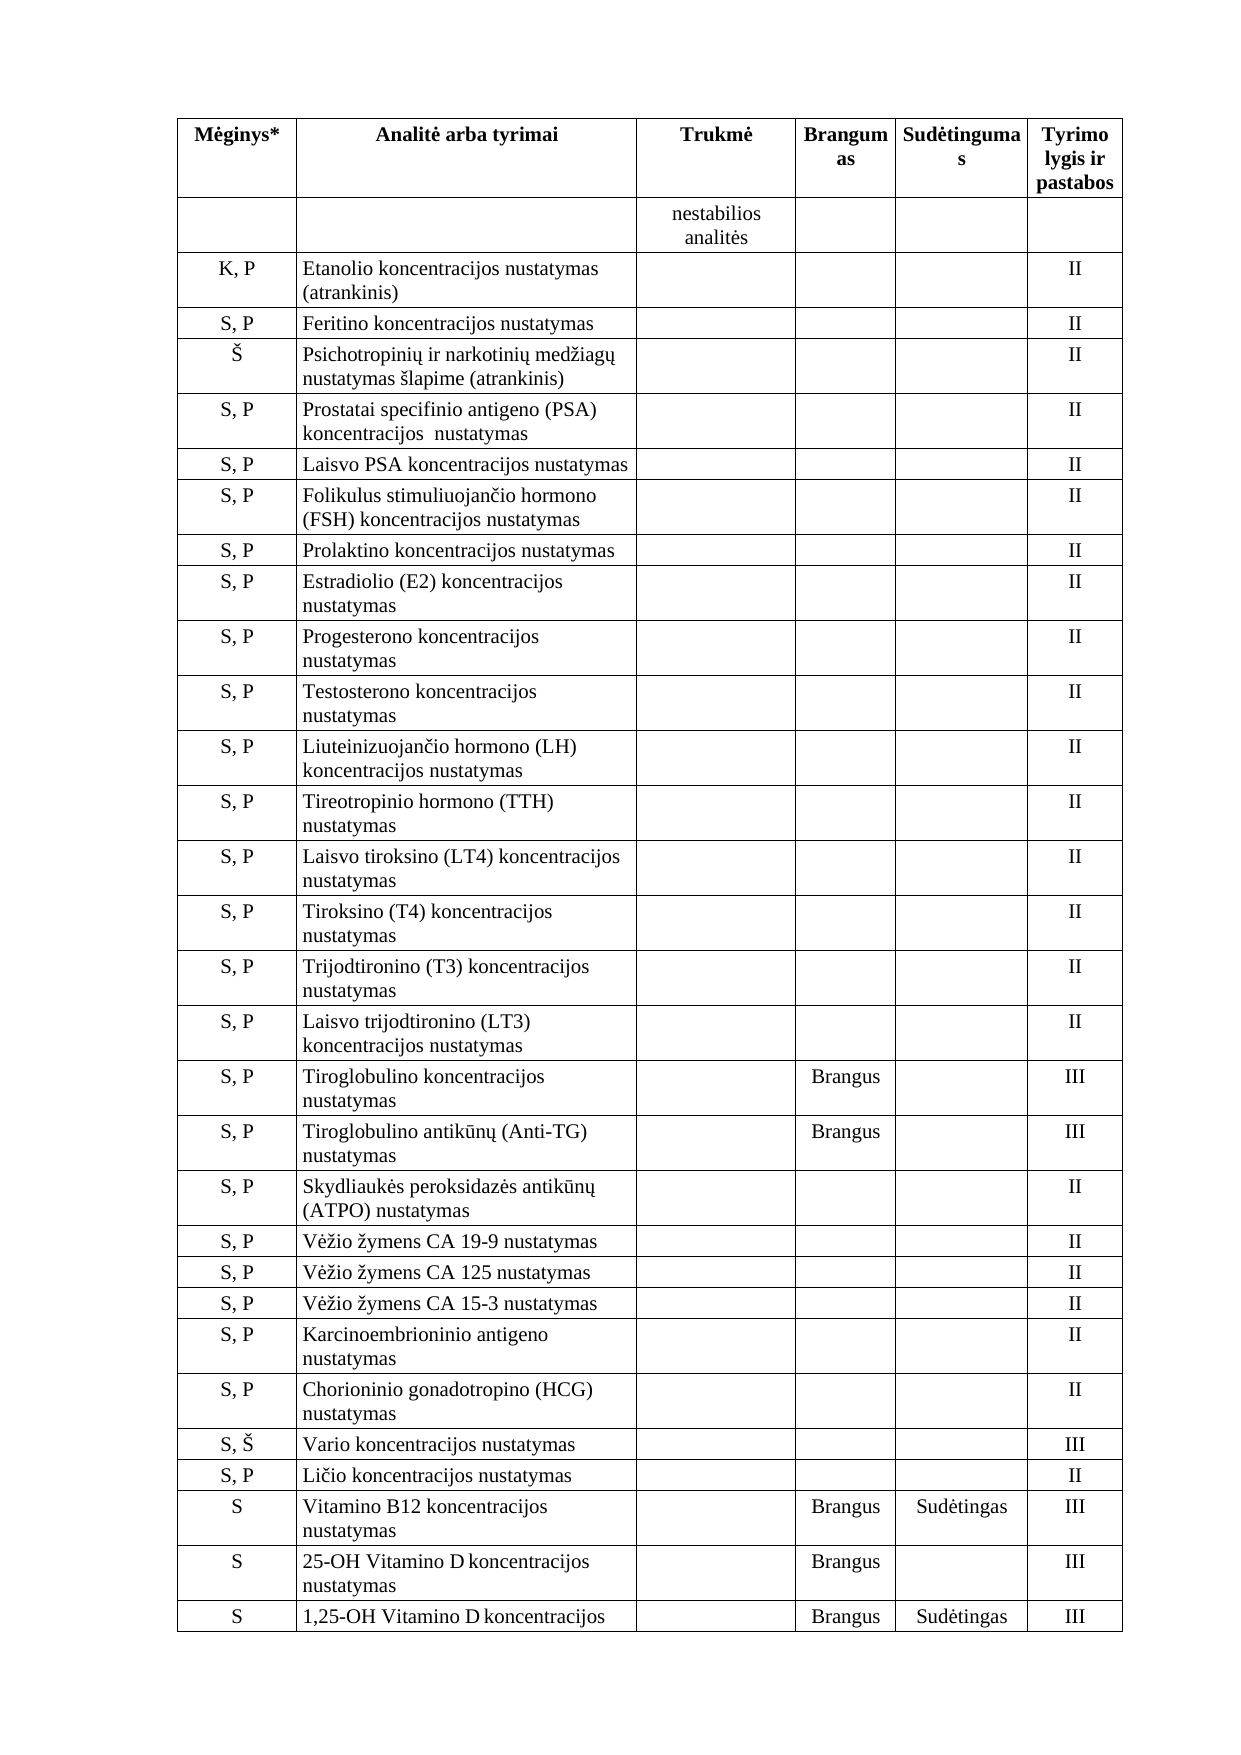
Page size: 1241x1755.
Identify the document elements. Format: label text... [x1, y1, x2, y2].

table_cell [637, 1491, 795, 1545]
table_cell II [1028, 566, 1122, 620]
table_cell [896, 1429, 1027, 1459]
table_cell [796, 308, 895, 338]
table_cell [637, 1116, 795, 1170]
table_header Mėginys* [178, 119, 296, 197]
table_cell Laisvo tiroksino (LT4) koncentracijos nustatymas [297, 841, 636, 895]
table_cell Brangus [796, 1601, 895, 1631]
table_cell [178, 198, 296, 252]
table_cell Psichotropinių ir narkotinių medžiagų nustatymas šlapime (atrankinis) [297, 339, 636, 393]
table_cell II [1028, 1460, 1122, 1490]
table_cell S, P [178, 566, 296, 620]
table_cell [637, 786, 795, 840]
table_cell Folikulus stimuliuojančio hormono (FSH) koncentracijos nustatymas [297, 480, 636, 534]
table_cell [896, 1374, 1027, 1428]
table_cell Laisvo trijodtironino (LT3) koncentracijos nustatymas [297, 1006, 636, 1060]
table_cell S, P [178, 1288, 296, 1318]
table_cell [796, 1288, 895, 1318]
table_cell [796, 1319, 895, 1373]
table_cell Sudėtingas [896, 1601, 1027, 1631]
table_cell II [1028, 535, 1122, 565]
table_cell [896, 676, 1027, 730]
table_cell Š [178, 339, 296, 393]
table_cell [896, 1319, 1027, 1373]
table_cell III [1028, 1491, 1122, 1545]
table_cell II [1028, 676, 1122, 730]
table_cell II [1028, 339, 1122, 393]
table_cell [896, 480, 1027, 534]
table_cell [637, 1429, 795, 1459]
table_cell [896, 951, 1027, 1005]
table_cell [796, 566, 895, 620]
table_cell [896, 786, 1027, 840]
table_cell [796, 1006, 895, 1060]
table_cell Vėžio žymens CA 19-9 nustatymas [297, 1226, 636, 1256]
table_cell S, P [178, 1006, 296, 1060]
table_cell [896, 308, 1027, 338]
table_cell [637, 1171, 795, 1225]
table_cell [796, 621, 895, 675]
table_cell Testosterono koncentracijos nustatymas [297, 676, 636, 730]
table_cell II [1028, 1226, 1122, 1256]
table_cell [637, 1226, 795, 1256]
table_cell Brangus [796, 1116, 895, 1170]
table_cell S, P [178, 308, 296, 338]
table_cell [896, 339, 1027, 393]
table_cell Laisvo PSA koncentracijos nustatymas [297, 449, 636, 479]
table_cell [896, 1460, 1027, 1490]
table_cell [796, 1429, 895, 1459]
table_cell [796, 676, 895, 730]
table_cell Prolaktino koncentracijos nustatymas [297, 535, 636, 565]
table_cell III [1028, 1061, 1122, 1115]
table_cell Skydliaukės peroksidazės antikūnų (ATPO) nustatymas [297, 1171, 636, 1225]
table_cell Vėžio žymens CA 15-3 nustatymas [297, 1288, 636, 1318]
table_cell [637, 308, 795, 338]
table_cell [896, 1171, 1027, 1225]
table_cell S [178, 1491, 296, 1545]
table_cell S, P [178, 621, 296, 675]
table_cell II [1028, 1171, 1122, 1225]
table_cell II [1028, 480, 1122, 534]
table_cell [637, 339, 795, 393]
table_cell II [1028, 308, 1122, 338]
table_cell S, P [178, 480, 296, 534]
table_cell [796, 394, 895, 448]
table_cell S, P [178, 1374, 296, 1428]
table_cell Vėžio žymens CA 125 nustatymas [297, 1257, 636, 1287]
table_header Trukmė [637, 119, 795, 197]
table_cell S, P [178, 786, 296, 840]
table_cell [796, 253, 895, 307]
table_cell III [1028, 1601, 1122, 1631]
table_cell [896, 394, 1027, 448]
table_cell [896, 449, 1027, 479]
table_cell K, P [178, 253, 296, 307]
table_cell [297, 198, 636, 252]
table_cell Tireotropinio hormono (TTH) nustatymas [297, 786, 636, 840]
table_cell II [1028, 1374, 1122, 1428]
table_cell Brangus [796, 1061, 895, 1115]
table_cell [896, 1546, 1027, 1600]
table_cell S, P [178, 1257, 296, 1287]
table_cell [637, 1601, 795, 1631]
table_cell [637, 731, 795, 785]
table_cell [637, 951, 795, 1005]
table_cell Brangus [796, 1491, 895, 1545]
table_cell II [1028, 896, 1122, 950]
table_cell [637, 1257, 795, 1287]
table_cell S, P [178, 676, 296, 730]
table_cell [637, 621, 795, 675]
table_cell III [1028, 1429, 1122, 1459]
table_cell [796, 1226, 895, 1256]
table_cell 25-OH Vitamino D koncentracijos nustatymas [297, 1546, 636, 1600]
table_cell II [1028, 1006, 1122, 1060]
table_cell [896, 841, 1027, 895]
table_cell [796, 1460, 895, 1490]
table_cell Liuteinizuojančio hormono (LH) koncentracijos nustatymas [297, 731, 636, 785]
table_cell II [1028, 394, 1122, 448]
table_cell [796, 1257, 895, 1287]
table_cell II [1028, 1288, 1122, 1318]
table_cell [896, 1288, 1027, 1318]
table_cell II [1028, 449, 1122, 479]
table_cell Feritino koncentracijos nustatymas [297, 308, 636, 338]
table_cell II [1028, 1319, 1122, 1373]
table_header Analitė arba tyrimai [297, 119, 636, 197]
table_cell [796, 449, 895, 479]
table_cell S, P [178, 896, 296, 950]
table_cell [637, 394, 795, 448]
table_cell [637, 1374, 795, 1428]
table_cell S [178, 1546, 296, 1600]
table_cell [637, 566, 795, 620]
table_cell S, P [178, 449, 296, 479]
table_cell Vitamino B12 koncentracijos nustatymas [297, 1491, 636, 1545]
table_cell [896, 198, 1027, 252]
table_cell Tiroglobulino antikūnų (Anti-TG) nustatymas [297, 1116, 636, 1170]
table_cell S, P [178, 1226, 296, 1256]
table_cell [637, 1546, 795, 1600]
table_cell [637, 1319, 795, 1373]
table_cell [896, 896, 1027, 950]
table_cell [637, 1061, 795, 1115]
table_cell [637, 449, 795, 479]
table_cell Ličio koncentracijos nustatymas [297, 1460, 636, 1490]
table_cell Tiroksino (T4) koncentracijos nustatymas [297, 896, 636, 950]
table_header Sudėtingumas [896, 119, 1027, 197]
table_cell Brangus [796, 1546, 895, 1600]
table_cell [1028, 198, 1122, 252]
table_cell II [1028, 253, 1122, 307]
table_cell Karcinoembrioninio antigeno nustatymas [297, 1319, 636, 1373]
table_cell S, P [178, 394, 296, 448]
table_cell S, P [178, 951, 296, 1005]
table_cell [637, 480, 795, 534]
table_cell [896, 731, 1027, 785]
table_cell S, P [178, 731, 296, 785]
table_cell [796, 1374, 895, 1428]
table_cell II [1028, 786, 1122, 840]
table_cell [637, 896, 795, 950]
table_cell II [1028, 731, 1122, 785]
table_cell Vario koncentracijos nustatymas [297, 1429, 636, 1459]
table_cell nestabilios analitės [637, 198, 795, 252]
table_cell S, P [178, 1319, 296, 1373]
table_cell II [1028, 621, 1122, 675]
table_header Tyrimo lygis ir pastabos [1028, 119, 1122, 197]
table_cell [796, 339, 895, 393]
table_cell [796, 731, 895, 785]
table_cell [796, 951, 895, 1005]
table_header Brangumas [796, 119, 895, 197]
table_cell [896, 535, 1027, 565]
table_cell [637, 841, 795, 895]
table_cell Sudėtingas [896, 1491, 1027, 1545]
table_cell [637, 535, 795, 565]
table_cell [637, 676, 795, 730]
table_cell [796, 535, 895, 565]
table_cell [637, 1460, 795, 1490]
table_cell S, P [178, 1116, 296, 1170]
table_cell III [1028, 1546, 1122, 1600]
table_cell II [1028, 841, 1122, 895]
table_cell Tiroglobulino koncentracijos nustatymas [297, 1061, 636, 1115]
table_cell S, P [178, 535, 296, 565]
table_cell [896, 1116, 1027, 1170]
table_cell [796, 1171, 895, 1225]
table_cell [896, 1006, 1027, 1060]
table_cell II [1028, 951, 1122, 1005]
table_cell S, P [178, 1061, 296, 1115]
table_cell [796, 480, 895, 534]
table_cell S, P [178, 1171, 296, 1225]
table_cell II [1028, 1257, 1122, 1287]
table_cell Trijodtironino (T3) koncentracijos nustatymas [297, 951, 636, 1005]
table_cell [637, 1006, 795, 1060]
table_cell S [178, 1601, 296, 1631]
table_cell [896, 566, 1027, 620]
table_cell [796, 198, 895, 252]
table_cell [896, 253, 1027, 307]
table_cell [796, 786, 895, 840]
table_cell [896, 621, 1027, 675]
table_cell III [1028, 1116, 1122, 1170]
table_cell [896, 1226, 1027, 1256]
table_cell Prostatai specifinio antigeno (PSA) koncentracijos nustatymas [297, 394, 636, 448]
table_cell Chorioninio gonadotropino (HCG) nustatymas [297, 1374, 636, 1428]
table_cell 1,25-OH Vitamino D koncentracijos [297, 1601, 636, 1631]
table_cell [896, 1061, 1027, 1115]
table_cell [896, 1257, 1027, 1287]
table_cell [637, 1288, 795, 1318]
table_cell S, Š [178, 1429, 296, 1459]
table_cell Estradiolio (E2) koncentracijos nustatymas [297, 566, 636, 620]
table_cell [796, 896, 895, 950]
table_cell [796, 841, 895, 895]
table_cell Etanolio koncentracijos nustatymas (atrankinis) [297, 253, 636, 307]
table_cell S, P [178, 1460, 296, 1490]
table_cell Progesterono koncentracijos nustatymas [297, 621, 636, 675]
table_cell S, P [178, 841, 296, 895]
table_cell [637, 253, 795, 307]
